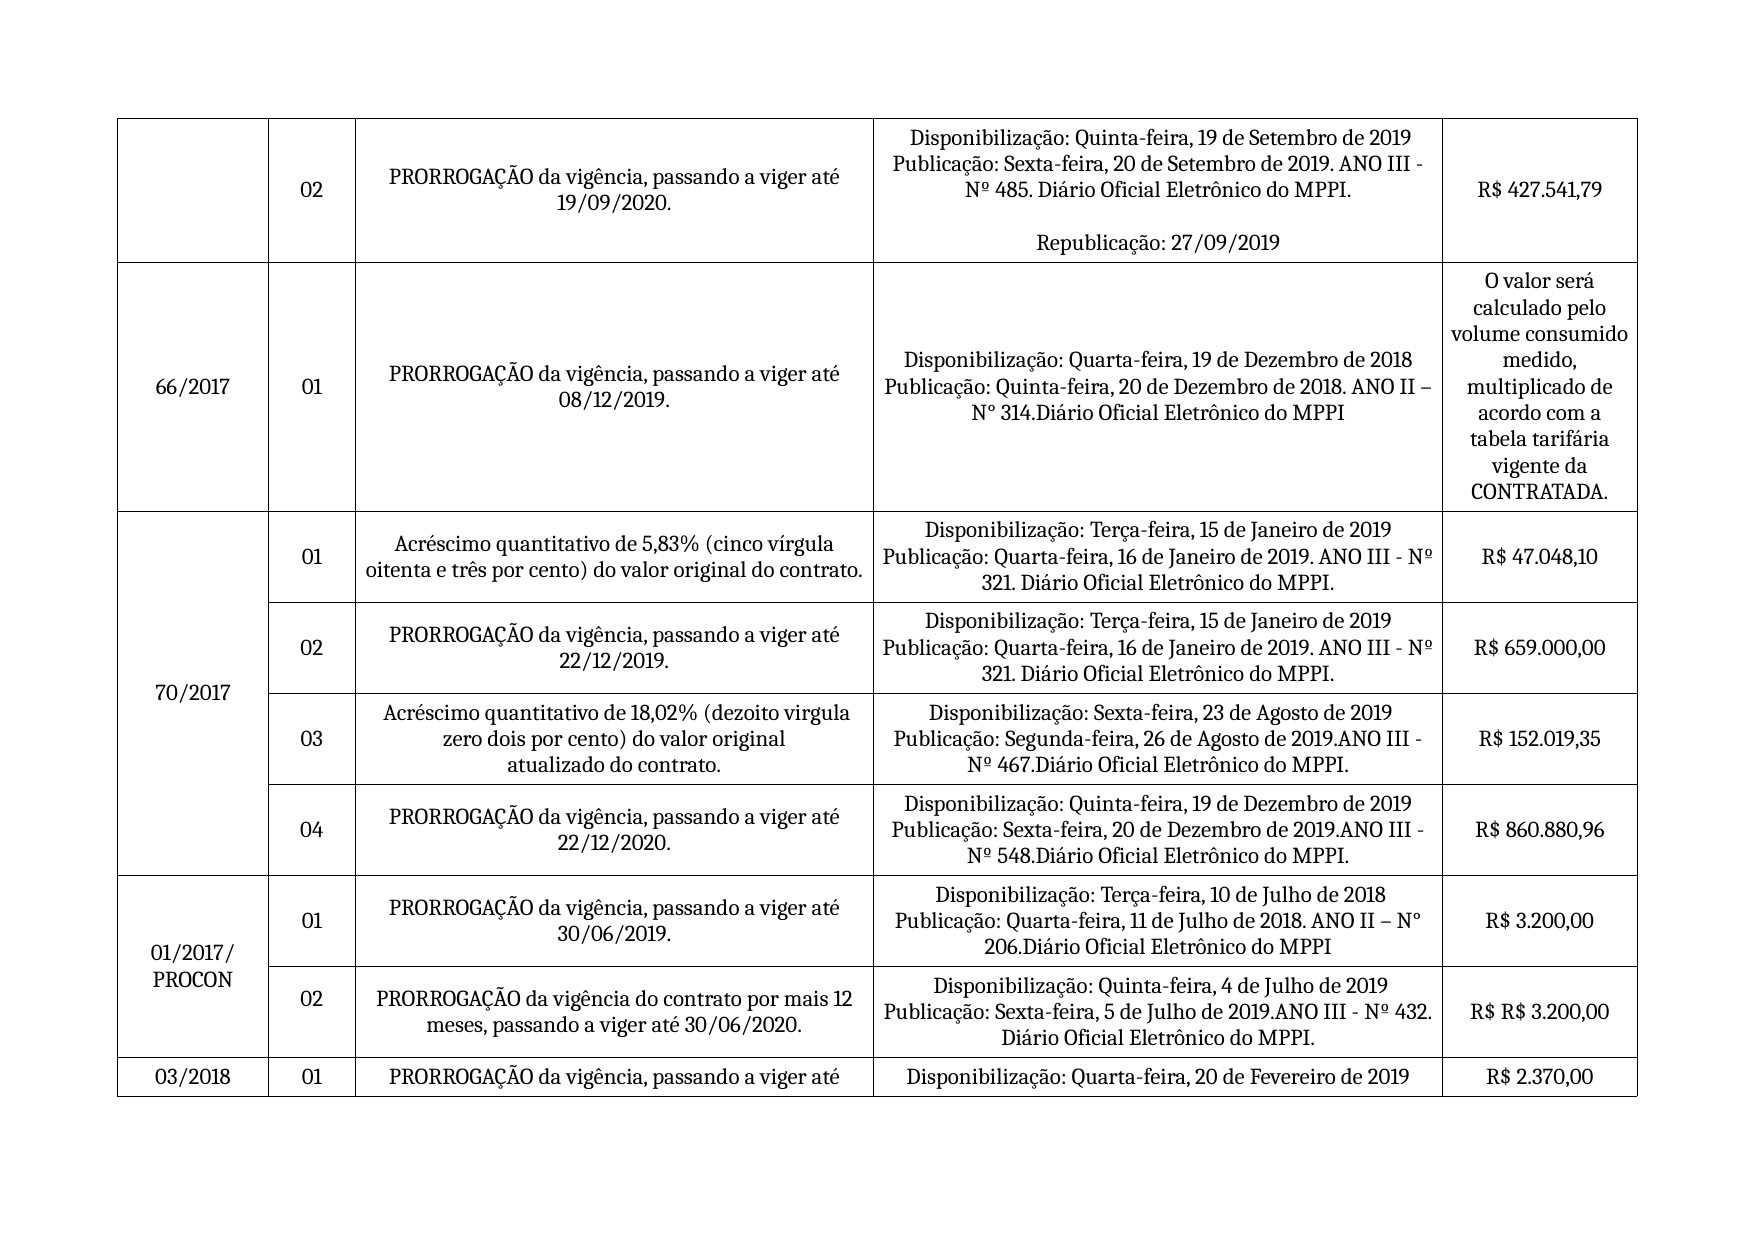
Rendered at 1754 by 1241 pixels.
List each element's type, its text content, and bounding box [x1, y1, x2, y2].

table_cell 70/2017 [118, 512, 268, 875]
table_cell 66/2017 [118, 263, 268, 511]
table_cell R$ R$ 3.200,00 [1443, 967, 1637, 1057]
table_cell Disponibilização: Sexta-feira, 23 de Agosto de 2019 Publicação: Segunda-feira, 26 de Agosto de 2019.ANO III - Nº 467.Diário Oficial Eletrônico do MPPI. [874, 694, 1442, 784]
table_cell Disponibilização: Quarta-feira, 19 de Dezembro de 2018 Publicação: Quinta-feira, 20 de Dezembro de 2018. ANO II – N° 314.Diário Oficial Eletrônico do MPPI [874, 263, 1442, 511]
table_cell 03 [269, 694, 355, 784]
table_cell 01 [269, 263, 355, 511]
table_cell R$ 2.370,00 [1443, 1058, 1637, 1096]
table_cell Acréscimo quantitativo de 18,02% (dezoito virgula zero dois por cento) do valor original atualizado do contrato. [356, 694, 873, 784]
table_cell Disponibilização: Quarta-feira, 20 de Fevereiro de 2019 [874, 1058, 1442, 1096]
table_cell 02 [269, 967, 355, 1057]
table_cell 04 [269, 785, 355, 875]
table_cell Disponibilização: Terça-feira, 15 de Janeiro de 2019 Publicação: Quarta-feira, 16 de Janeiro de 2019. ANO III - Nº 321. Diário Oficial Eletrônico do MPPI. [874, 603, 1442, 693]
table_cell Disponibilização: Quinta-feira, 19 de Setembro de 2019 Publicação: Sexta-feira, 20 de Setembro de 2019. ANO III - Nº 485. Diário Oficial Eletrônico do MPPI. Republicação: 27/09/2019 [874, 119, 1442, 262]
table_cell 02 [269, 603, 355, 693]
table_cell PRORROGAÇÃO da vigência do contrato por mais 12 meses, passando a viger até 30/06/2020. [356, 967, 873, 1057]
table_cell R$ 47.048,10 [1443, 512, 1637, 602]
table_cell PRORROGAÇÃO da vigência, passando a viger até [356, 1058, 873, 1096]
table_cell 01 [269, 876, 355, 966]
table_cell Disponibilização: Quinta-feira, 4 de Julho de 2019 Publicação: Sexta-feira, 5 de Julho de 2019.ANO III - Nº 432. Diário Oficial Eletrônico do MPPI. [874, 967, 1442, 1057]
table_cell [118, 119, 268, 262]
table_cell 01 [269, 512, 355, 602]
table_cell R$ 860.880,96 [1443, 785, 1637, 875]
table_cell Acréscimo quantitativo de 5,83% (cinco vírgula oitenta e três por cento) do valor original do contrato. [356, 512, 873, 602]
table_cell Disponibilização: Quinta-feira, 19 de Dezembro de 2019 Publicação: Sexta-feira, 20 de Dezembro de 2019.ANO III - Nº 548.Diário Oficial Eletrônico do MPPI. [874, 785, 1442, 875]
table_cell O valor será calculado pelo volume consumido medido, multiplicado de acordo com a tabela tarifária vigente da CONTRATADA. [1443, 263, 1637, 511]
table_cell R$ 659.000,00 [1443, 603, 1637, 693]
table_cell Disponibilização: Terça-feira, 10 de Julho de 2018 Publicação: Quarta-feira, 11 de Julho de 2018. ANO II – N° 206.Diário Oficial Eletrônico do MPPI [874, 876, 1442, 966]
table_cell PRORROGAÇÃO da vigência, passando a viger até 22/12/2020. [356, 785, 873, 875]
table_cell 01/2017/ PROCON [118, 876, 268, 1057]
table_cell PRORROGAÇÃO da vigência, passando a viger até 22/12/2019. [356, 603, 873, 693]
table_cell R$ 427.541,79 [1443, 119, 1637, 262]
table_cell R$ 152.019,35 [1443, 694, 1637, 784]
table_cell PRORROGAÇÃO da vigência, passando a viger até 08/12/2019. [356, 263, 873, 511]
table_cell PRORROGAÇÃO da vigência, passando a viger até 30/06/2019. [356, 876, 873, 966]
table_cell R$ 3.200,00 [1443, 876, 1637, 966]
table_cell 03/2018 [118, 1058, 268, 1096]
table_cell Disponibilização: Terça-feira, 15 de Janeiro de 2019 Publicação: Quarta-feira, 16 de Janeiro de 2019. ANO III - Nº 321. Diário Oficial Eletrônico do MPPI. [874, 512, 1442, 602]
table_cell 02 [269, 119, 355, 262]
table_cell PRORROGAÇÃO da vigência, passando a viger até 19/09/2020. [356, 119, 873, 262]
table_cell 01 [269, 1058, 355, 1096]
